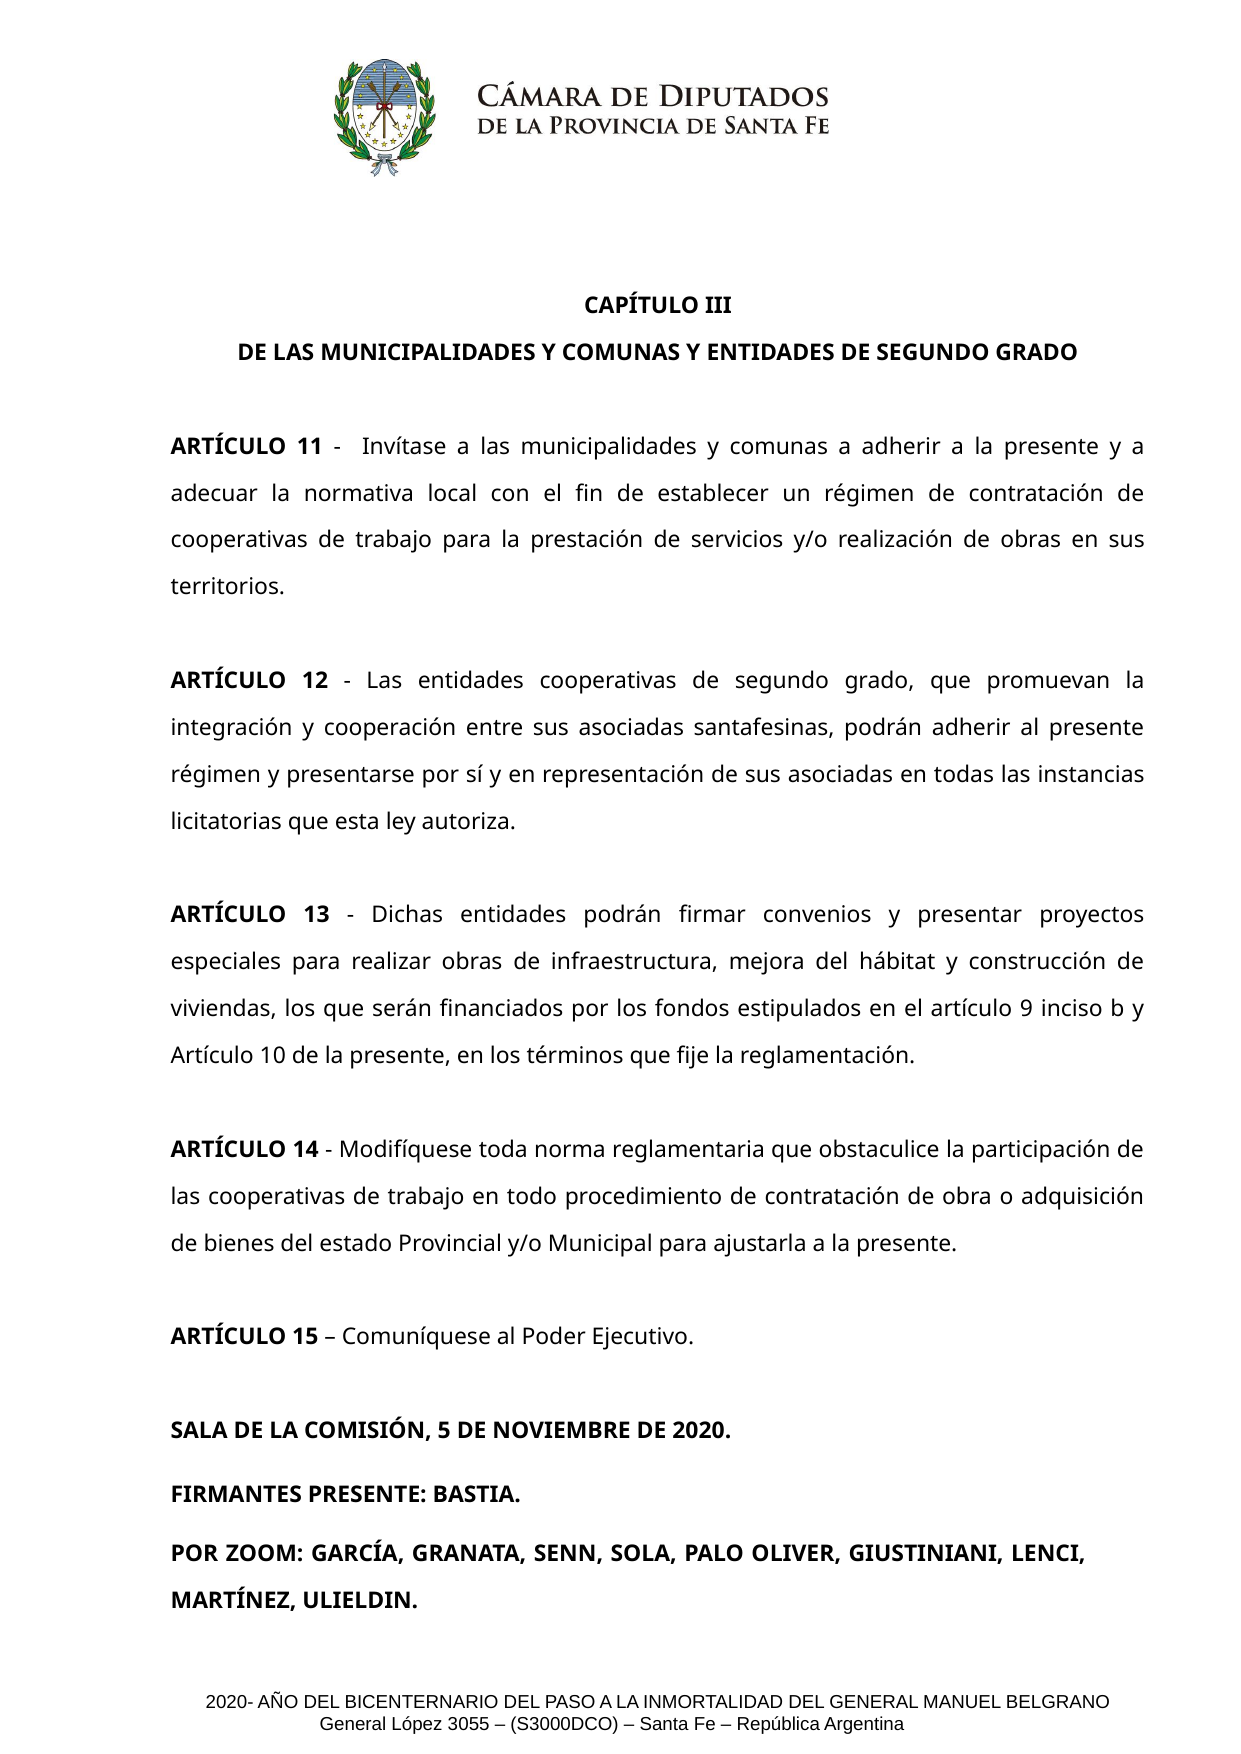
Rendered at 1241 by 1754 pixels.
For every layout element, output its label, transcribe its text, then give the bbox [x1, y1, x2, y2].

text DE LAS MUNICIPALIDADES Y COMUNAS Y ENTIDADES DE SEGUNDO GRADO [170, 336, 1145, 367]
text SALA DE LA COMISIÓN, 5 DE NOVIEMBRE DE 2020. [170, 1414, 1145, 1445]
text FIRMANTES PRESENTE: BASTIA. [170, 1478, 1145, 1509]
list ARTÍCULO 11 - Invítase a las municipalidades y comunas a adherir a la presente y a adecuar la normativa local con el fin de establecer un régimen de contratación de cooperativas de trabajo para la prestación de servicios y/o realización de obras en sus territorios. [170, 430, 1145, 602]
list ARTÍCULO 13 - Dichas entidades podrán firmar convenios y presentar proyectos especiales para realizar obras de infraestructura, mejora del hábitat y construcción de viviendas, los que serán financiados por los fondos estipulados en el artículo 9 inciso b y Artículo 10 de la presente, en los términos que fije la reglamentación. [170, 898, 1145, 1070]
list ARTÍCULO 14 - Modifíquese toda norma reglamentaria que obstaculice la participación de las cooperativas de trabajo en todo procedimiento de contratación de obra o adquisición de bienes del estado Provincial y/o Municipal para ajustarla a la presente. [170, 1133, 1145, 1258]
text CAPÍTULO III [170, 289, 1145, 320]
list ARTÍCULO 15 – Comuníquese al Poder Ejecutivo. [170, 1320, 1145, 1352]
picture [333, 59, 829, 181]
list ARTÍCULO 12 - Las entidades cooperativas de segundo grado, que promuevan la integración y cooperación entre sus asociadas santafesinas, podrán adherir al presente régimen y presentarse por sí y en representación de sus asociadas en todas las instancias licitatorias que esta ley autoriza. [170, 664, 1145, 836]
text POR ZOOM: GARCÍA, GRANATA, SENN, SOLA, PALO OLIVER, GIUSTINIANI, LENCI, MARTÍNEZ, ULIELDIN. [170, 1537, 1086, 1615]
